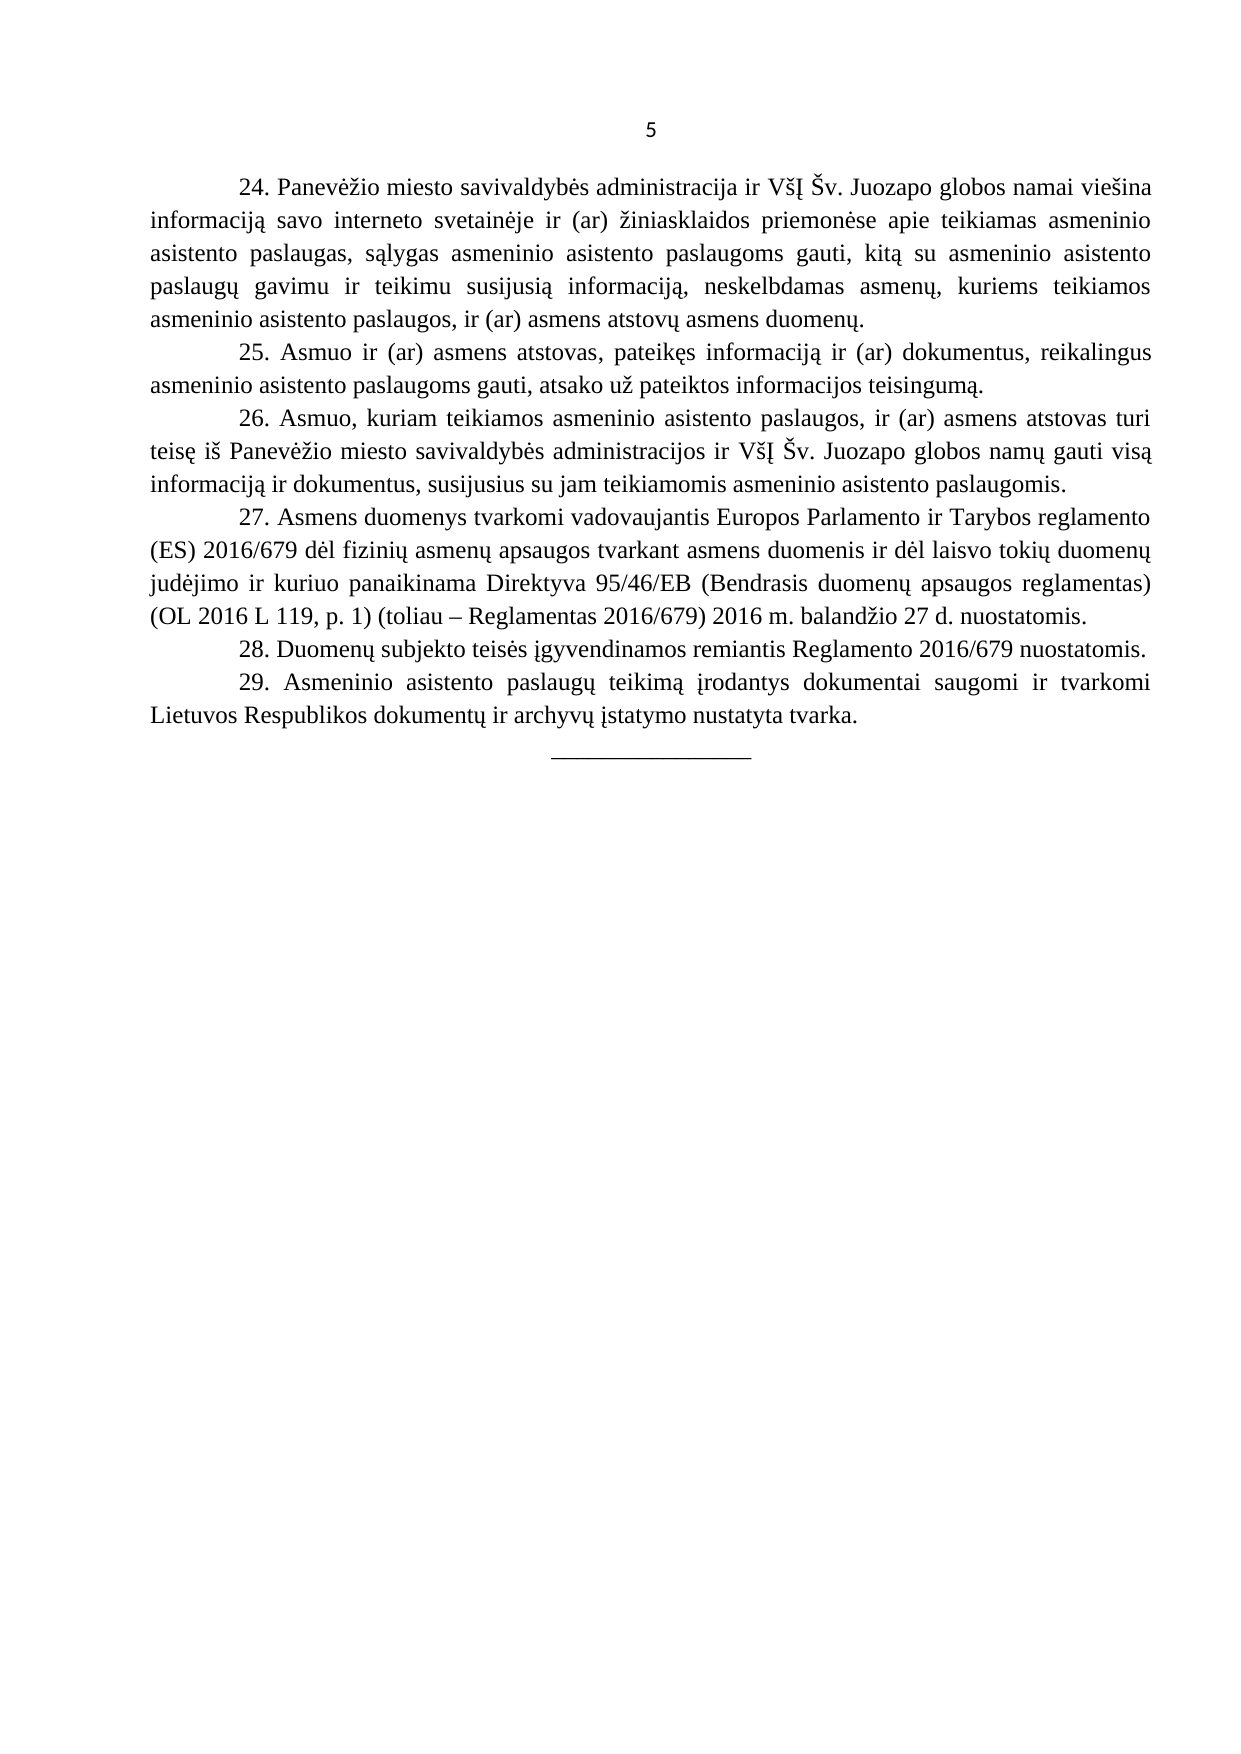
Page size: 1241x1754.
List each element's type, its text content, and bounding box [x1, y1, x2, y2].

text 28. Duomenų subjekto teisės įgyvendinamos remiantis Reglamento 2016/679 nuostatomis. [150, 634, 1152, 663]
text 26. Asmuo, kuriam teikiamos asmeninio asistento paslaugos, ir (ar) asmens atstovas turi teisę iš Panevėžio miesto savivaldybės administracijos ir VšĮ Šv. Juozapo globos namų gauti visą informaciją ir dokumentus, susijusius su jam teikiamomis asmeninio asistento paslaugomis. [150, 403, 1152, 498]
text 27. Asmens duomenys tvarkomi vadovaujantis Europos Parlamento ir Tarybos reglamento (ES) 2016/679 dėl fizinių asmenų apsaugos tvarkant asmens duomenis ir dėl laisvo tokių duomenų judėjimo ir kuriuo panaikinama Direktyva 95/46/EB (Bendrasis duomenų apsaugos reglamentas) (OL 2016 L 119, p. 1) (toliau – Reglamentas 2016/679) 2016 m. balandžio 27 d. nuostatomis. [150, 502, 1152, 630]
text 25. Asmuo ir (ar) asmens atstovas, pateikęs informaciją ir (ar) dokumentus, reikalingus asmeninio asistento paslaugoms gauti, atsako už pateiktos informacijos teisingumą. [150, 337, 1152, 398]
text ________________ [150, 733, 1152, 762]
text 24. Panevėžio miesto savivaldybės administracija ir VšĮ Šv. Juozapo globos namai viešina informaciją savo interneto svetainėje ir (ar) žiniasklaidos priemonėse apie teikiamas asmeninio asistento paslaugas, sąlygas asmeninio asistento paslaugoms gauti, kitą su asmeninio asistento paslaugų gavimu ir teikimu susijusią informaciją, neskelbdamas asmenų, kuriems teikiamos asmeninio asistento paslaugos, ir (ar) asmens atstovų asmens duomenų. [150, 172, 1152, 332]
text 29. Asmeninio asistento paslaugų teikimą įrodantys dokumentai saugomi ir tvarkomi Lietuvos Respublikos dokumentų ir archyvų įstatymo nustatyta tvarka. [150, 667, 1152, 729]
